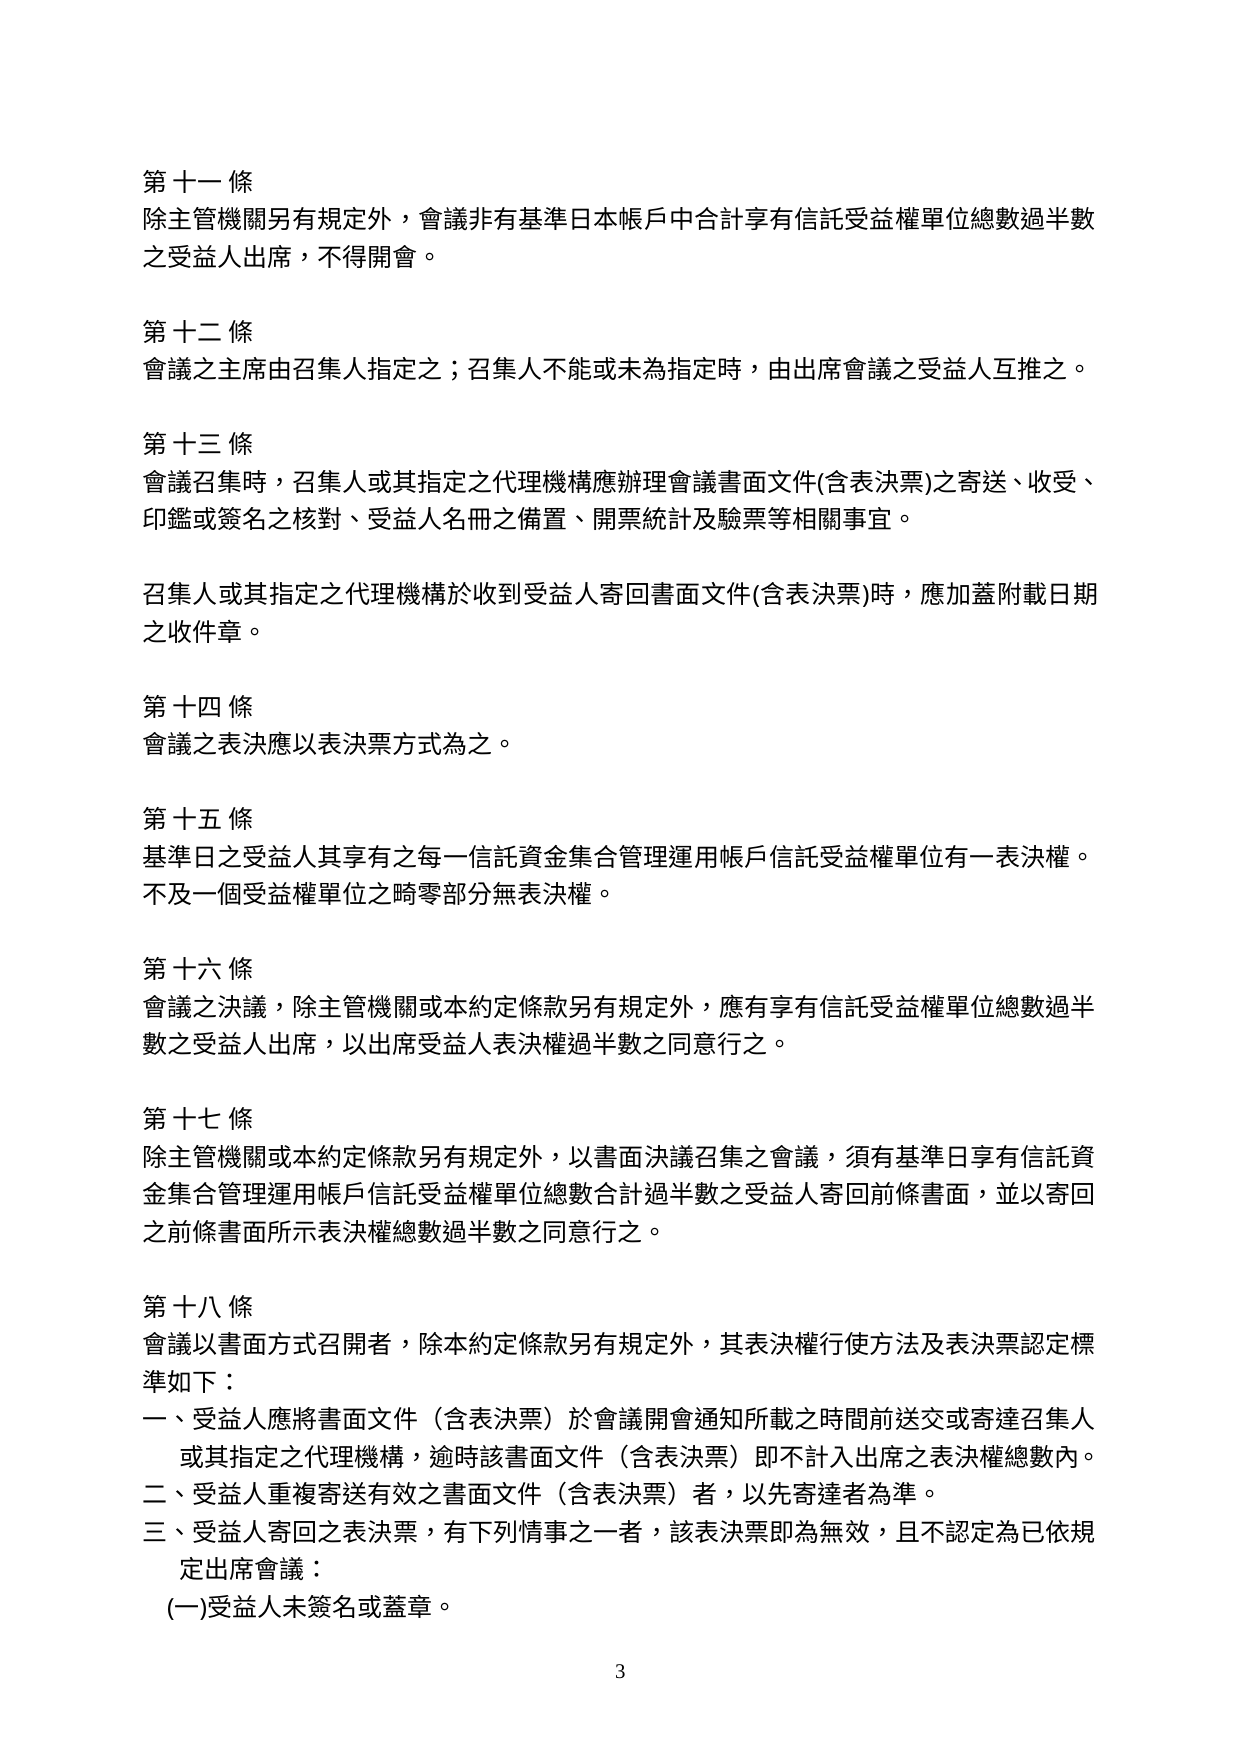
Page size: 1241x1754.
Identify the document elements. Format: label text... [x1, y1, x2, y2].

text 會議之決議，除主管機關或本約定條款另有規定外，應有享有信託受益權單位總數過半數之受益人出席，以出席受益人表決權過半數之同意行之。 [142, 987, 1098, 1062]
text 第 十二 條 [142, 312, 1098, 349]
text 一、受益人應將書面文件（含表決票）於會議開會通知所載之時間前送交或寄達召集人或其指定之代理機構，逾時該書面文件（含表決票）即不計入出席之表決權總數內。 [142, 1399, 1098, 1474]
text (一)受益人未簽名或蓋章。 [167, 1587, 1098, 1624]
text 會議之表決應以表決票方式為之。 [142, 724, 1098, 762]
text 召集人或其指定之代理機構於收到受益人寄回書面文件(含表決票)時，應加蓋附載日期之收件章。 [142, 574, 1098, 649]
text 第 十一 條 [142, 162, 1098, 199]
text 第 十五 條 [142, 799, 1098, 837]
text 第 十三 條 [142, 424, 1098, 462]
text 除主管機關另有規定外，會議非有基準日本帳戶中合計享有信託受益權單位總數過半數之受益人出席，不得開會。 [142, 199, 1098, 274]
text 第 十四 條 [142, 687, 1098, 724]
text 除主管機關或本約定條款另有規定外，以書面決議召集之會議，須有基準日享有信託資金集合管理運用帳戶信託受益權單位總數合計過半數之受益人寄回前條書面，並以寄回之前條書面所示表決權總數過半數之同意行之。 [142, 1137, 1098, 1249]
text 基準日之受益人其享有之每一信託資金集合管理運用帳戶信託受益權單位有一表決權。不及一個受益權單位之畸零部分無表決權。 [142, 837, 1098, 912]
text 會議以書面方式召開者，除本約定條款另有規定外，其表決權行使方法及表決票認定標準如下： [142, 1324, 1098, 1399]
text 會議召集時，召集人或其指定之代理機構應辦理會議書面文件(含表決票)之寄送、收受、印鑑或簽名之核對、受益人名冊之備置、開票統計及驗票等相關事宜。 [142, 462, 1098, 537]
text 第 十八 條 [142, 1287, 1098, 1324]
text 三、受益人寄回之表決票，有下列情事之一者，該表決票即為無效，且不認定為已依規定出席會議： [142, 1512, 1098, 1587]
text 第 十七 條 [142, 1099, 1098, 1137]
text 第 十六 條 [142, 949, 1098, 987]
text 二、受益人重複寄送有效之書面文件（含表決票）者，以先寄達者為準。 [142, 1474, 1098, 1512]
text 會議之主席由召集人指定之；召集人不能或未為指定時，由出席會議之受益人互推之。 [142, 349, 1098, 387]
